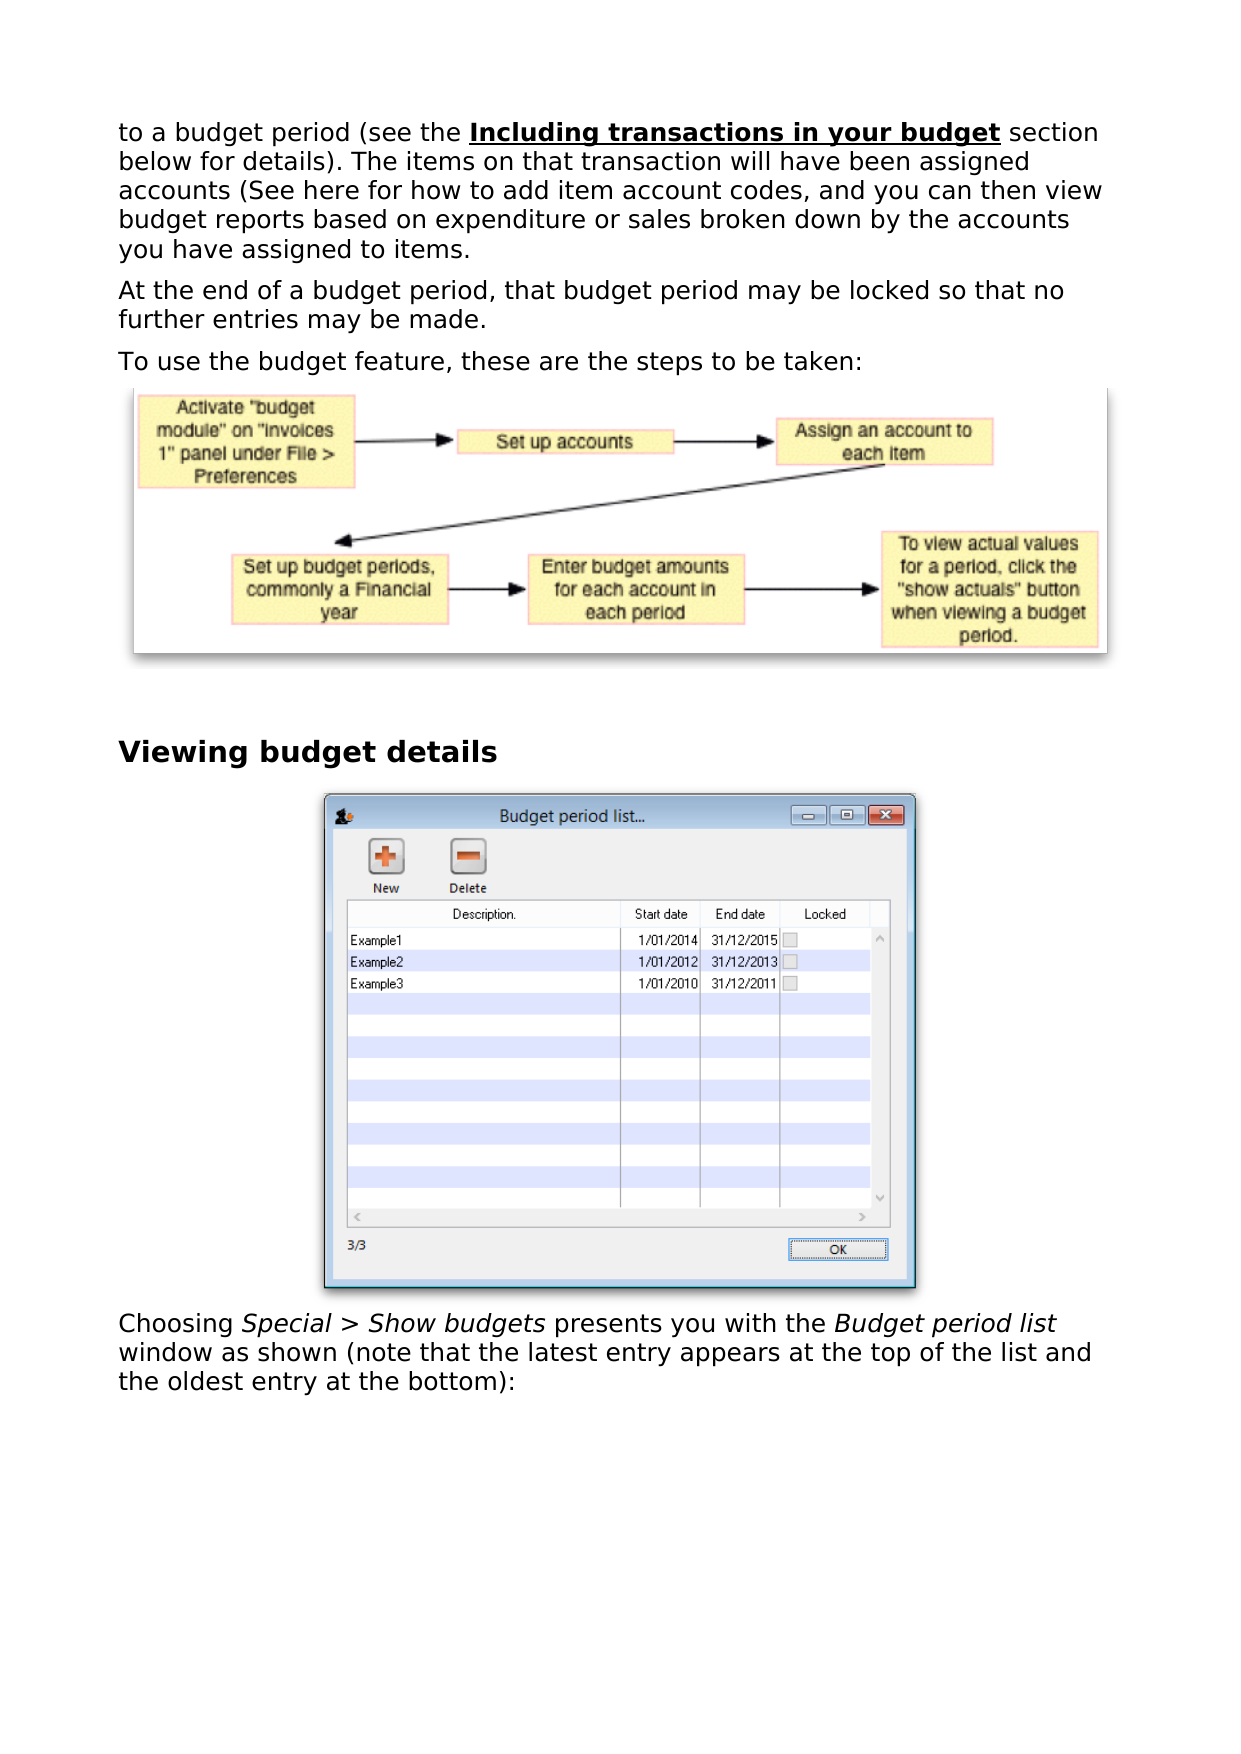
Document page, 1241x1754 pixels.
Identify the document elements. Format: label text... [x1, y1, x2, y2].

text To use the budget feature, these are the steps to be taken: [118, 347, 1122, 376]
picture [118, 388, 1123, 669]
text At the end of a budget period, that budget period may be locked so that no further entries may be made. [118, 276, 1122, 335]
picture [307, 781, 933, 1310]
text to a budget period (see the Including transactions in your budget section below for details). The items on that transaction will have been assigned accounts (See here for how to add item account codes, and you can then view budget reports based on expenditure or sales broken down by the accounts you have assigned to items. [118, 118, 1122, 264]
text Choosing Special > Show budgets presents you with the Budget period list window as shown (note that the latest entry appears at the top of the list and the oldest entry at the bottom): [118, 782, 1122, 1397]
subtitle Viewing budget details [118, 735, 1122, 769]
